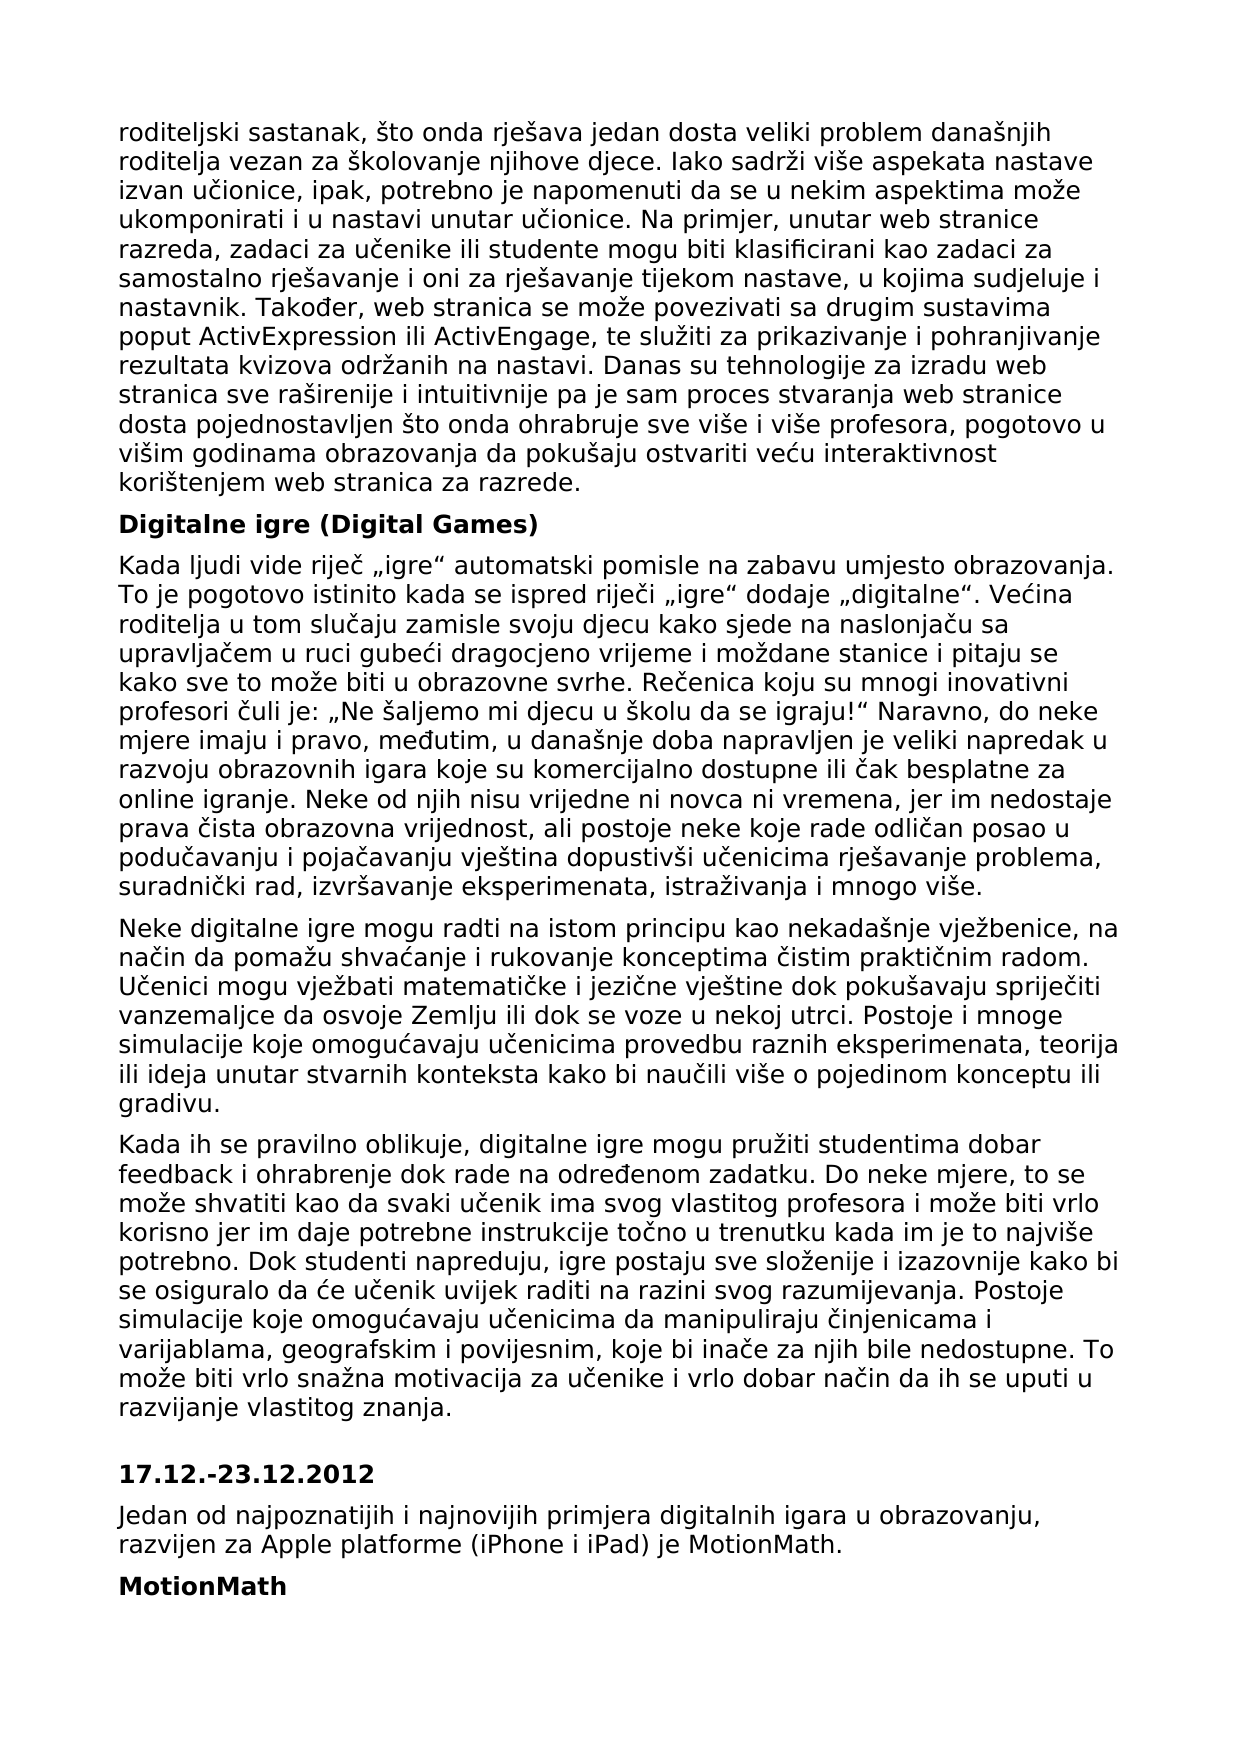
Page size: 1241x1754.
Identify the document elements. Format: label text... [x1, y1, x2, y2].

text roditeljski sastanak, što onda rješava jedan dosta veliki problem današnjih roditelja vezan za školovanje njihove djece. Iako sadrži više aspekata nastave izvan učionice, ipak, potrebno je napomenuti da se u nekim aspektima može ukomponirati i u nastavi unutar učionice. Na primjer, unutar web stranice razreda, zadaci za učenike ili studente mogu biti klasificirani kao zadaci za samostalno rješavanje i oni za rješavanje tijekom nastave, u kojima sudjeluje i nastavnik. Također, web stranica se može povezivati sa drugim sustavima poput ActivExpression ili ActivEngage, te služiti za prikazivanje i pohranjivanje rezultata kvizova održanih na nastavi. Danas su tehnologije za izradu web stranica sve raširenije i intuitivnije pa je sam proces stvaranja web stranice dosta pojednostavljen što onda ohrabruje sve više i više profesora, pogotovo u višim godinama obrazovanja da pokušaju ostvariti veću interaktivnost korištenjem web stranica za razrede. [118, 118, 1122, 497]
text Kada ljudi vide riječ „igre“ automatski pomisle na zabavu umjesto obrazovanja. To je pogotovo istinito kada se ispred riječi „igre“ dodaje „digitalne“. Većina roditelja u tom slučaju zamisle svoju djecu kako sjede na naslonjaču sa upravljačem u ruci gubeći dragocjeno vrijeme i moždane stanice i pitaju se kako sve to može biti u obrazovne svrhe. Rečenica koju su mnogi inovativni profesori čuli je: „Ne šaljemo mi djecu u školu da se igraju!“ Naravno, do neke mjere imaju i pravo, međutim, u današnje doba napravljen je veliki napredak u razvoju obrazovnih igara koje su komercijalno dostupne ili čak besplatne za online igranje. Neke od njih nisu vrijedne ni novca ni vremena, jer im nedostaje prava čista obrazovna vrijednost, ali postoje neke koje rade odličan posao u podučavanju i pojačavanju vještina dopustivši učenicima rješavanje problema, suradnički rad, izvršavanje eksperimenata, istraživanja i mnogo više. [118, 551, 1122, 901]
text Jedan od najpoznatijih i najnovijih primjera digitalnih igara u obrazovanju, razvijen za Apple platforme (iPhone i iPad) je MotionMath. [118, 1501, 1122, 1560]
text Digitalne igre (Digital Games) [118, 510, 1122, 539]
text MotionMath [118, 1572, 1122, 1601]
text Neke digitalne igre mogu radti na istom principu kao nekadašnje vježbenice, na način da pomažu shvaćanje i rukovanje konceptima čistim praktičnim radom. Učenici mogu vježbati matematičke i jezične vještine dok pokušavaju spriječiti vanzemaljce da osvoje Zemlju ili dok se voze u nekoj utrci. Postoje i mnoge simulacije koje omogućavaju učenicima provedbu raznih eksperimenata, teorija ili ideja unutar stvarnih konteksta kako bi naučili više o pojedinom konceptu ili gradivu. [118, 914, 1122, 1118]
text Kada ih se pravilno oblikuje, digitalne igre mogu pružiti studentima dobar feedback i ohrabrenje dok rade na određenom zadatku. Do neke mjere, to se može shvatiti kao da svaki učenik ima svog vlastitog profesora i može biti vrlo korisno jer im daje potrebne instrukcije točno u trenutku kada im je to najviše potrebno. Dok studenti napreduju, igre postaju sve složenije i izazovnije kako bi se osiguralo da će učenik uvijek raditi na razini svog razumijevanja. Postoje simulacije koje omogućavaju učenicima da manipuliraju činjenicama i varijablama, geografskim i povijesnim, koje bi inače za njih bile nedostupne. To može biti vrlo snažna motivacija za učenike i vrlo dobar način da ih se uputi u razvijanje vlastitog znanja. [118, 1131, 1122, 1422]
subtitle 17.12.-23.12.2012 [118, 1460, 1122, 1489]
